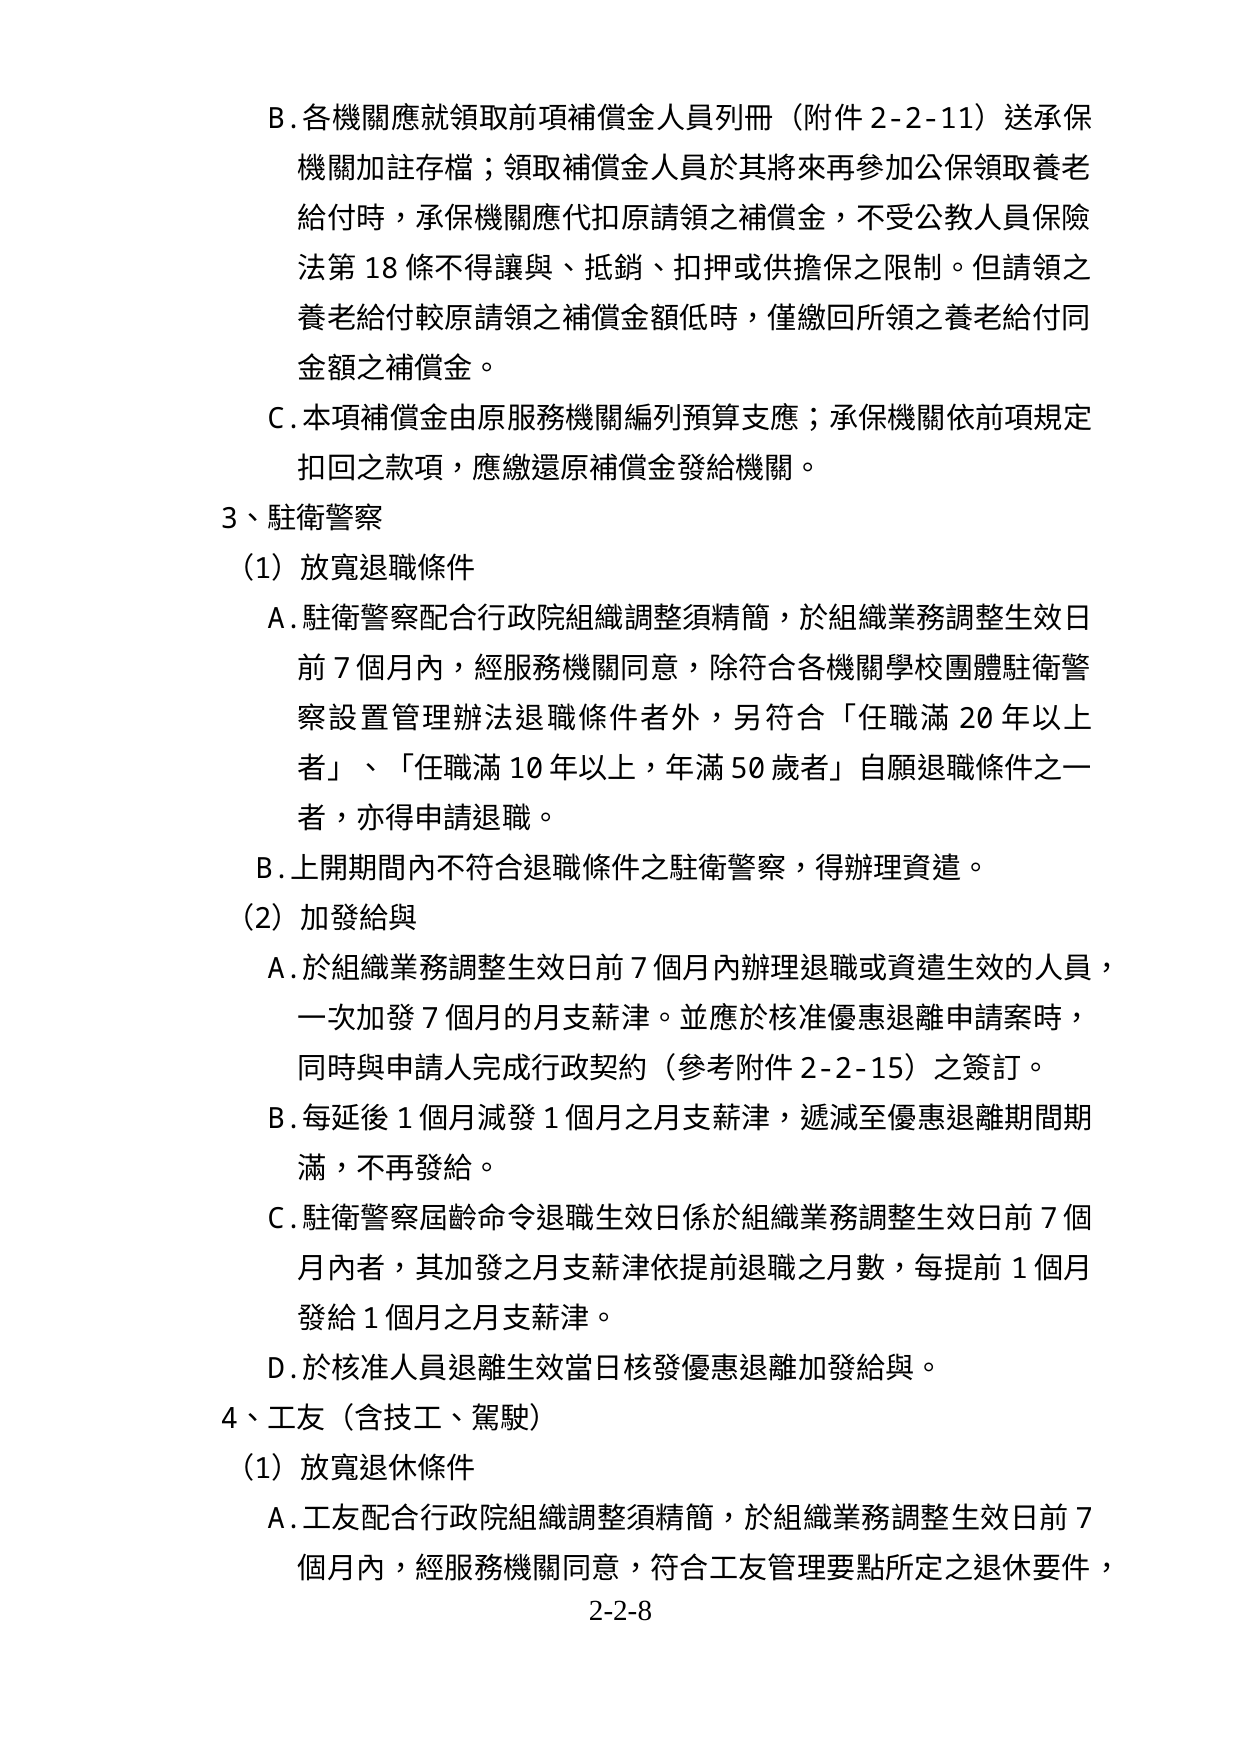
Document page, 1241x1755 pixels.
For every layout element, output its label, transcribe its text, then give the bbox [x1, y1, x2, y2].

text C.駐衛警察屆齡命令退職生效日係於組織業務調整生效日前7個月內者，其加發之月支薪津依提前退職之月數，每提前1個月發給1個月之月支薪津。 [267, 1189, 1093, 1339]
text A.工友配合行政院組織調整須精簡，於組織業務調整生效日前7個月內，經服務機關同意，符合工友管理要點所定之退休要件，或符合「任職滿20年以上者」、「任職滿10年以上，年滿50歲者」2種彈性自願退休條件之一者，得申請退休。 [267, 1489, 1093, 1589]
text （2）加發給與 [225, 889, 1093, 939]
text 4、工友（含技工、駕駛） [220, 1389, 1093, 1439]
text D.於核准人員退離生效當日核發優惠退離加發給與。 [267, 1339, 1093, 1389]
text A.於組織業務調整生效日前7個月內辦理退職或資遣生效的人員，一次加發7個月的月支薪津。並應於核准優惠退離申請案時，同時與申請人完成行政契約（參考附件2-2-15）之簽訂。 [267, 939, 1093, 1089]
text （1）放寬退職條件 [225, 539, 1093, 589]
text 3、駐衛警察 [220, 489, 1093, 539]
text B.每延後1個月減發1個月之月支薪津，遞減至優惠退離期間期滿，不再發給。 [267, 1089, 1093, 1189]
text B.上開期間內不符合退職條件之駐衛警察，得辦理資遣。 [255, 839, 1093, 889]
text （1）放寬退休條件 [225, 1439, 1093, 1489]
text A.駐衛警察配合行政院組織調整須精簡，於組織業務調整生效日前7個月內，經服務機關同意，除符合各機關學校團體駐衛警察設置管理辦法退職條件者外，另符合「任職滿20年以上者」、「任職滿10年以上，年滿50歲者」自願退職條件之一者，亦得申請退職。 [267, 589, 1093, 839]
text C.本項補償金由原服務機關編列預算支應；承保機關依前項規定扣回之款項，應繳還原補償金發給機關。 [267, 389, 1093, 489]
text B.各機關應就領取前項補償金人員列冊（附件2-2-11）送承保機關加註存檔；領取補償金人員於其將來再參加公保領取養老給付時，承保機關應代扣原請領之補償金，不受公教人員保險法第18條不得讓與、抵銷、扣押或供擔保之限制。但請領之養老給付較原請領之補償金額低時，僅繳回所領之養老給付同金額之補償金。 [267, 89, 1093, 389]
